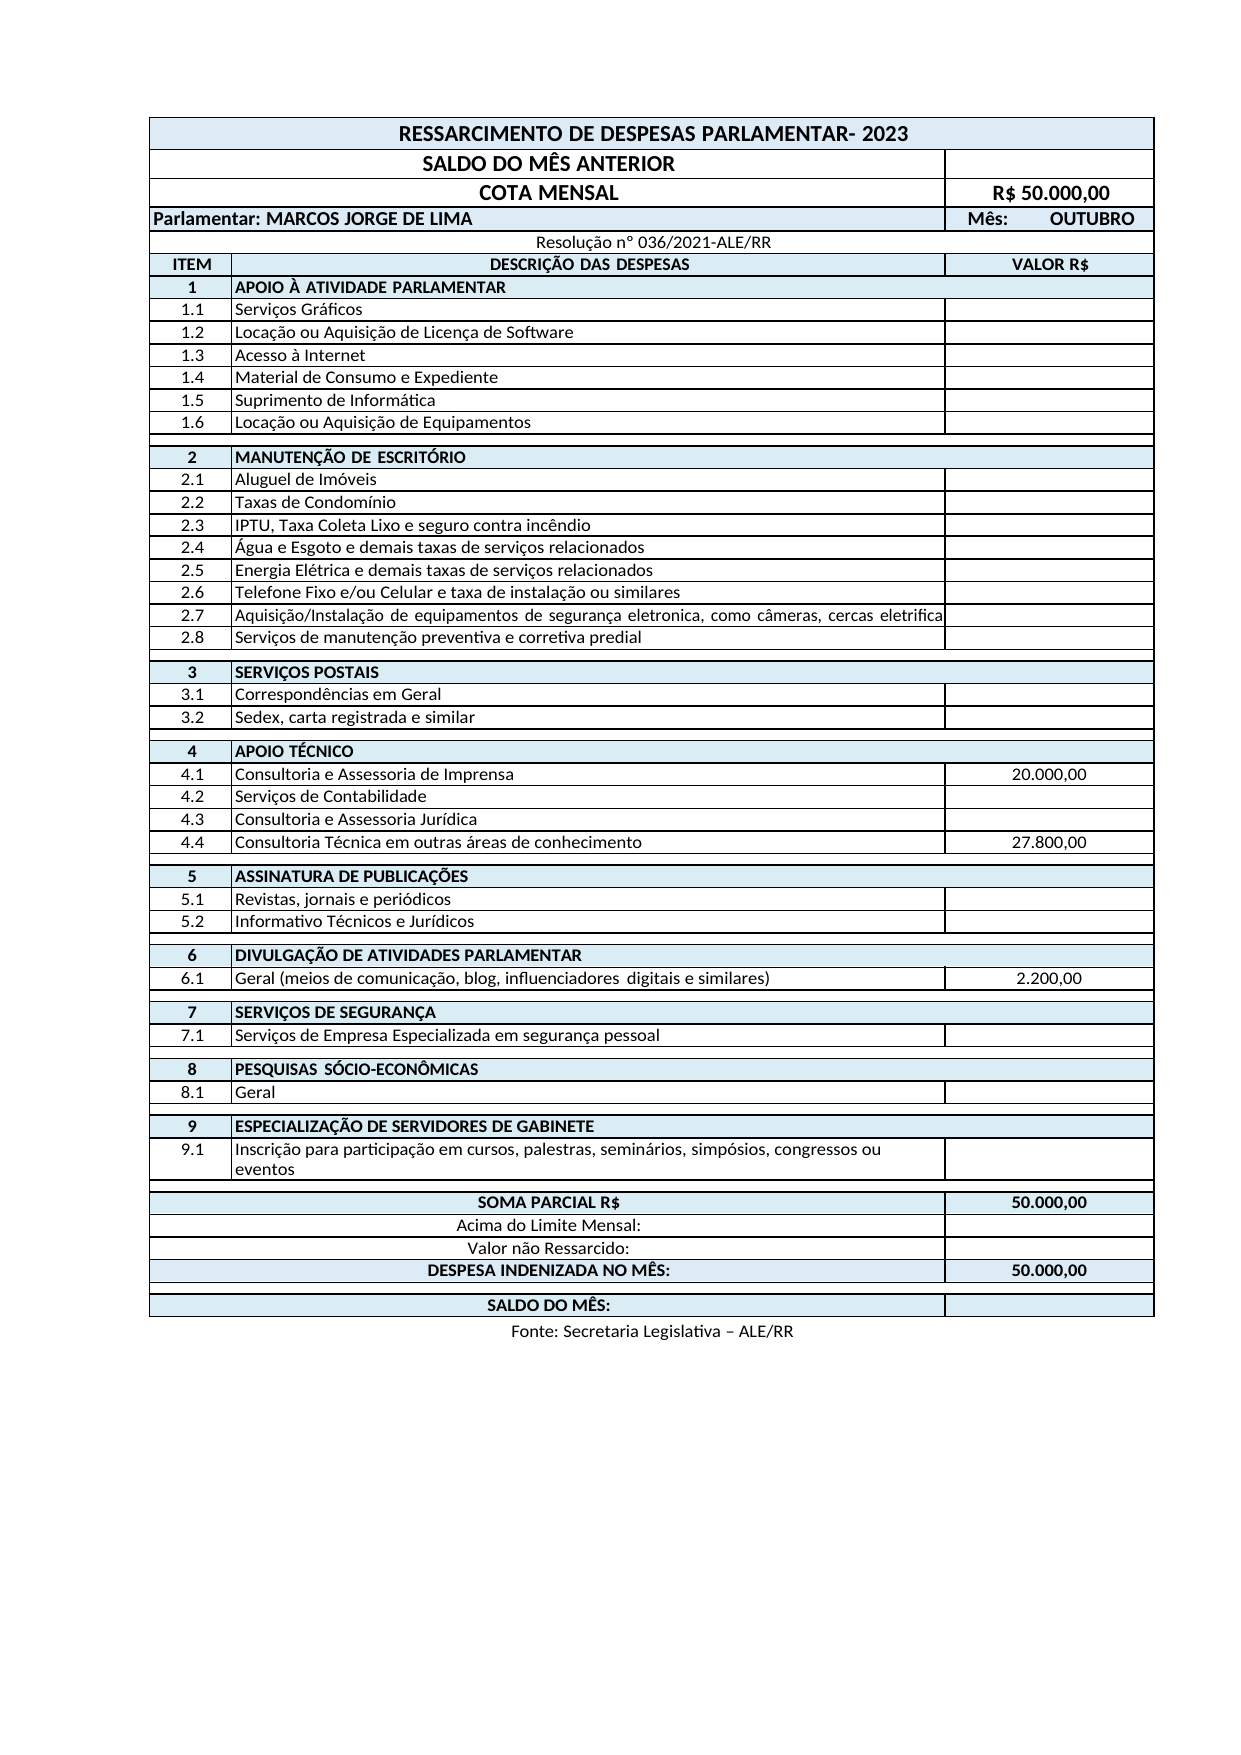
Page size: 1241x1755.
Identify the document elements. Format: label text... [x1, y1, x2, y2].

table_cell 2.4 [150, 537, 231, 558]
text Fonte: Secretaria Legislativa – ALE/RR [510, 1320, 794, 1342]
table_cell SERVIÇOS DE SEGURANÇA [232, 1002, 1153, 1023]
table_cell [946, 390, 1153, 411]
table_cell [946, 888, 1153, 909]
table_cell Consultoria e Assessoria de Imprensa [232, 764, 944, 785]
table_cell Serviços Gráficos [232, 299, 944, 320]
table_cell MANUTENÇÃO DE ESCRITÓRIO [232, 447, 1153, 468]
table_cell 20.000,00 [946, 764, 1153, 785]
table_cell [150, 1047, 1153, 1057]
table_cell 1 [150, 277, 231, 298]
table_cell [946, 469, 1153, 490]
table_cell DESCRIÇÃO DAS DESPESAS [232, 254, 944, 275]
table_cell 2.8 [150, 627, 231, 648]
table_cell Material de Consumo e Expediente [232, 367, 944, 388]
table_cell 1.6 [150, 412, 231, 433]
table_cell 5.1 [150, 888, 231, 909]
table_cell [150, 730, 1153, 739]
table_cell 4.2 [150, 786, 231, 807]
table_cell Serviços de Contabilidade [232, 786, 944, 807]
table_cell [946, 1295, 1153, 1316]
table_cell 4 [150, 741, 231, 762]
table_cell [946, 1215, 1153, 1236]
table_cell 3.2 [150, 707, 231, 728]
table_cell PESQUISAS SÓCIO-ECONÔMICAS [232, 1059, 1153, 1080]
table_cell 50.000,00 [946, 1193, 1153, 1213]
table_cell [150, 435, 1153, 445]
table_cell 2.3 [150, 515, 231, 535]
table_cell [946, 412, 1153, 433]
table_cell [946, 605, 1153, 626]
table_cell 8.1 [150, 1082, 231, 1103]
table_cell 8 [150, 1059, 231, 1080]
table_cell 2.7 [150, 605, 231, 626]
table_cell 1.2 [150, 322, 231, 343]
table_cell Locação ou Aquisição de Equipamentos [232, 412, 944, 433]
table_cell 1.4 [150, 367, 231, 388]
table_cell Taxas de Condomínio [232, 492, 944, 513]
table_cell [946, 707, 1153, 728]
table_cell [946, 1082, 1153, 1103]
table_cell SOMA PARCIAL R$ [150, 1193, 944, 1213]
table_cell [946, 786, 1153, 807]
table_cell 6.1 [150, 968, 231, 989]
table_cell [946, 809, 1153, 830]
table_cell 5.2 [150, 911, 231, 932]
table_cell Consultoria Técnica em outras áreas de conhecimento [232, 832, 944, 853]
table_cell Geral [232, 1082, 944, 1103]
table_cell 4.4 [150, 832, 231, 853]
table_cell Geral (meios de comunicação, blog, influenciadores digitais e similares) [232, 968, 944, 989]
table_cell [946, 582, 1153, 603]
table_cell [150, 1181, 1153, 1191]
table_cell [946, 560, 1153, 581]
table_cell DESPESA INDENIZADA NO MÊS: [150, 1260, 944, 1281]
table_cell [150, 650, 1153, 660]
table_cell COTA MENSAL [150, 179, 944, 206]
table_cell VALOR R$ [946, 254, 1153, 275]
table_cell [946, 1238, 1153, 1259]
table_cell Serviços de Empresa Especializada em segurança pessoal [232, 1025, 944, 1046]
table_cell Locação ou Aquisição de Licença de Software [232, 322, 944, 343]
table_cell Parlamentar: MARCOS JORGE DE LIMA [150, 208, 944, 230]
table_cell 2.5 [150, 560, 231, 581]
table_cell 7.1 [150, 1025, 231, 1046]
table_cell Telefone Fixo e/ou Celular e taxa de instalação ou similares [232, 582, 944, 603]
table_cell 5 [150, 866, 231, 887]
table_cell [946, 322, 1153, 343]
table_cell ITEM [150, 254, 231, 275]
table_cell Revistas, jornais e periódicos [232, 888, 944, 909]
table_cell [946, 627, 1153, 648]
table_cell DIVULGAÇÃO DE ATIVIDADES PARLAMENTAR [232, 945, 1153, 966]
table_cell [946, 299, 1153, 320]
table_cell [150, 854, 1153, 864]
table_cell Inscrição para participação em cursos, palestras, seminários, simpósios, congressos ou eventos [232, 1139, 944, 1179]
table_cell [946, 537, 1153, 558]
table_cell 2.6 [150, 582, 231, 603]
table_cell Acesso à Internet [232, 345, 944, 366]
table_cell R$ 50.000,00 [946, 179, 1153, 206]
table_cell 9 [150, 1116, 231, 1137]
table_cell 9.1 [150, 1139, 231, 1179]
table_cell Aquisição/Instalação de equipamentos de segurança eletronica, como câmeras, cercas eletrifica [232, 605, 944, 626]
table_cell APOIO TÉCNICO [232, 741, 1153, 762]
table_cell SALDO DO MÊS ANTERIOR [150, 150, 944, 177]
table_cell Energia Elétrica e demais taxas de serviços relacionados [232, 560, 944, 581]
table_cell 4.1 [150, 764, 231, 785]
table_cell [150, 934, 1153, 944]
table_cell SALDO DO MÊS: [150, 1295, 944, 1316]
table_cell [946, 515, 1153, 535]
table_cell 3.1 [150, 684, 231, 705]
table_cell [946, 345, 1153, 366]
table_cell [946, 492, 1153, 513]
table_cell Água e Esgoto e demais taxas de serviços relacionados [232, 537, 944, 558]
table_cell Informativo Técnicos e Jurídicos [232, 911, 944, 932]
table_cell [946, 367, 1153, 388]
table_cell 2.200,00 [946, 968, 1153, 989]
table_cell Suprimento de Informática [232, 390, 944, 411]
table_cell 2.1 [150, 469, 231, 490]
table_cell APOIO À ATIVIDADE PARLAMENTAR [232, 277, 1153, 298]
table_cell 1.1 [150, 299, 231, 320]
table_cell Aluguel de Imóveis [232, 469, 944, 490]
table_cell 2 [150, 447, 231, 468]
table_cell 27.800,00 [946, 832, 1153, 853]
table_cell ESPECIALIZAÇÃO DE SERVIDORES DE GABINETE [232, 1116, 1153, 1137]
table_cell Serviços de manutenção preventiva e corretiva predial [232, 627, 944, 648]
table_cell 3 [150, 662, 231, 683]
table_cell IPTU, Taxa Coleta Lixo e seguro contra incêndio [232, 515, 944, 535]
table_cell [946, 150, 1153, 177]
table_cell [946, 1025, 1153, 1046]
table_cell [946, 1139, 1153, 1179]
table_cell Correspondências em Geral [232, 684, 944, 705]
table_cell [150, 991, 1153, 1001]
table_cell 1.5 [150, 390, 231, 411]
table_cell [150, 1104, 1153, 1114]
table_cell [150, 1283, 1153, 1293]
table_cell 7 [150, 1002, 231, 1023]
table_cell 2.2 [150, 492, 231, 513]
table_cell ASSINATURA DE PUBLICAÇÕES [232, 866, 1153, 887]
table_cell Mês: OUTUBRO [946, 208, 1153, 230]
table_cell 6 [150, 945, 231, 966]
table_cell Resolução nº 036/2021-ALE/RR [150, 232, 1153, 252]
table_cell Valor não Ressarcido: [150, 1238, 944, 1259]
table_cell [946, 684, 1153, 705]
table_cell [946, 911, 1153, 932]
table_cell SERVIÇOS POSTAIS [232, 662, 1153, 683]
table_cell 50.000,00 [946, 1260, 1153, 1281]
table_cell Acima do Limite Mensal: [150, 1215, 944, 1236]
table_cell 1.3 [150, 345, 231, 366]
table_header RESSARCIMENTO DE DESPESAS PARLAMENTAR- 2023 [150, 118, 1153, 149]
table_cell Sedex, carta registrada e similar [232, 707, 944, 728]
table_cell 4.3 [150, 809, 231, 830]
table_cell Consultoria e Assessoria Jurídica [232, 809, 944, 830]
